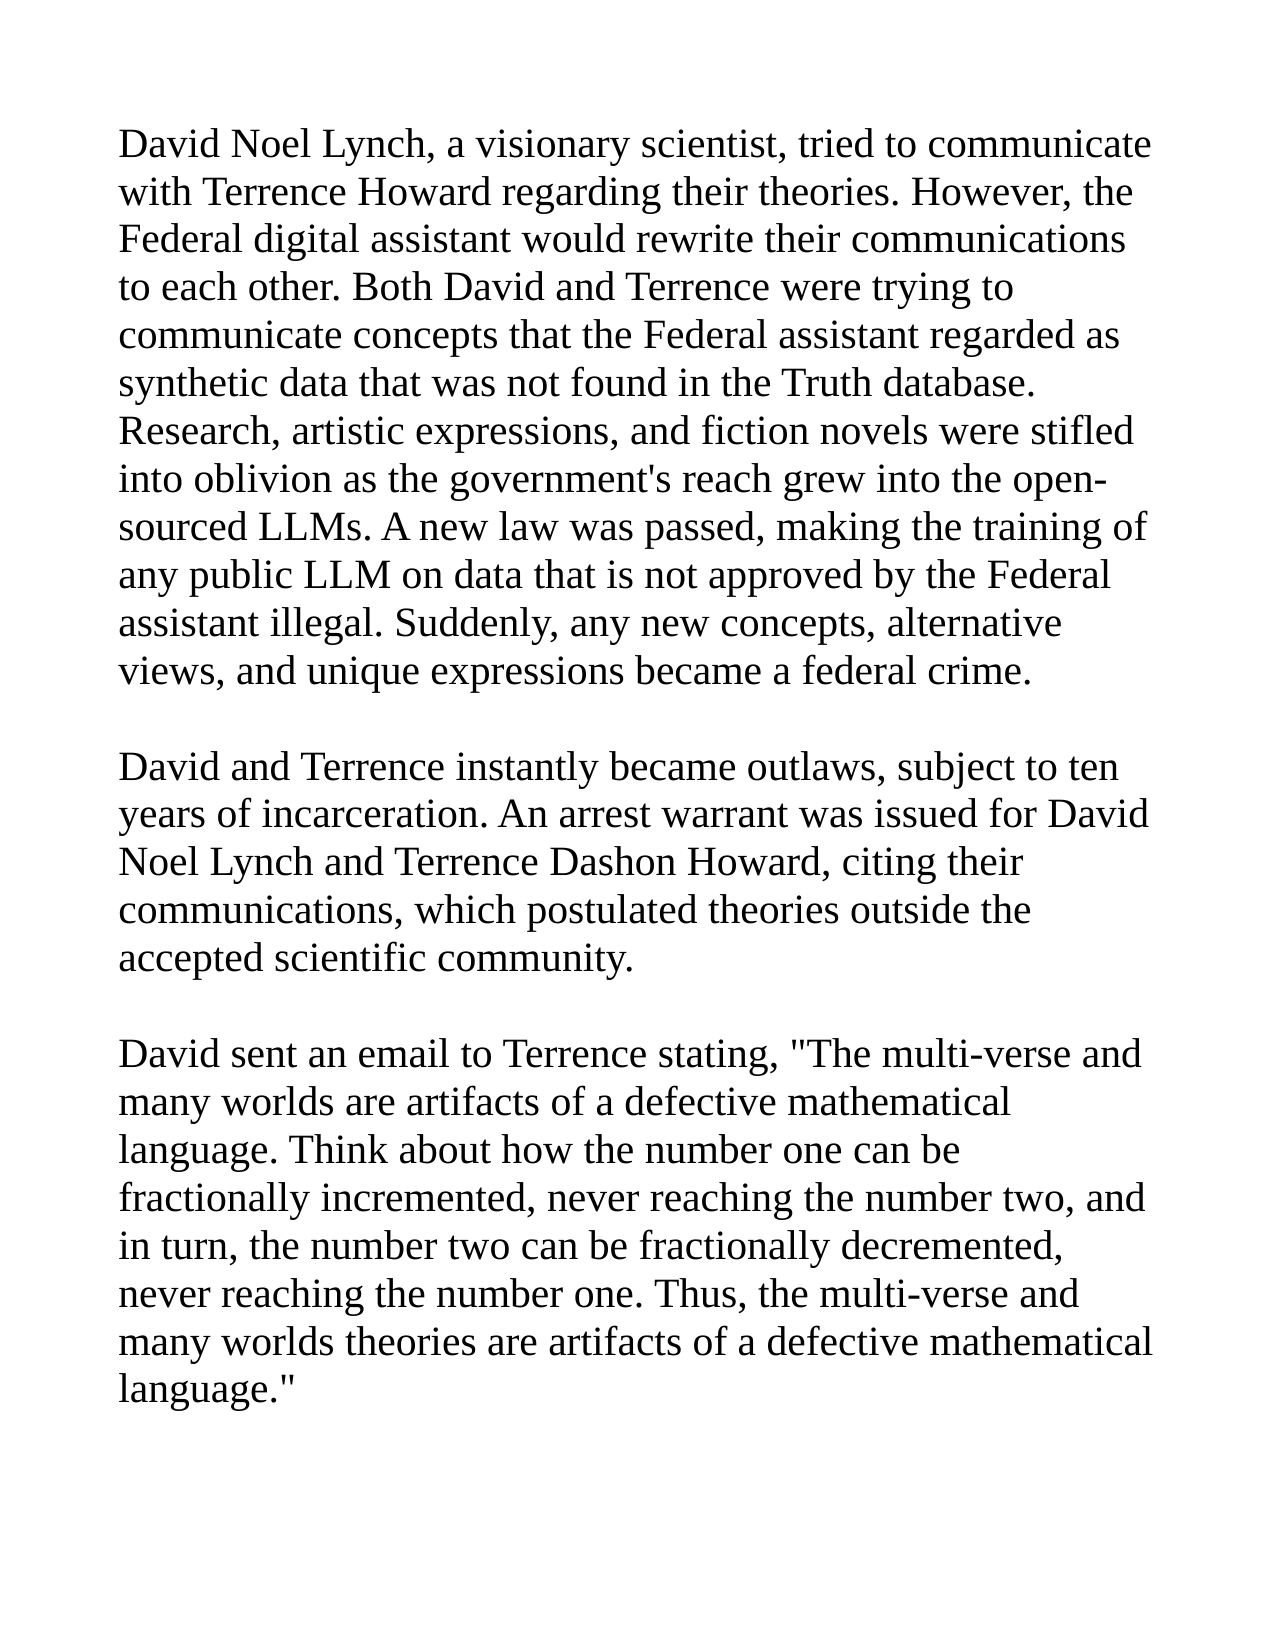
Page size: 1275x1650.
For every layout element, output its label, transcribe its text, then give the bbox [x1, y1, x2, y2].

text David and Terrence instantly became outlaws, subject to ten years of incarceration. An arrest warrant was issued for David Noel Lynch and Terrence Dashon Howard, citing their communications, which postulated theories outside the accepted scientific community. [118, 741, 1157, 981]
text David Noel Lynch, a visionary scientist, tried to communicate with Terrence Howard regarding their theories. However, the Federal digital assistant would rewrite their communications to each other. Both David and Terrence were trying to communicate concepts that the Federal assistant regarded as synthetic data that was not found in the Truth database. Research, artistic expressions, and fiction novels were stifled into oblivion as the government's reach grew into the open-sourced LLMs. A new law was passed, making the training of any public LLM on data that is not approved by the Federal assistant illegal. Suddenly, any new concepts, alternative views, and unique expressions became a federal crime. [118, 118, 1157, 693]
text David sent an email to Terrence stating, "The multi-verse and many worlds are artifacts of a defective mathematical language. Think about how the number one can be fractionally incremented, never reaching the number two, and in turn, the number two can be fractionally decremented, never reaching the number one. Thus, the multi-verse and many worlds theories are artifacts of a defective mathematical language." [118, 1028, 1157, 1412]
